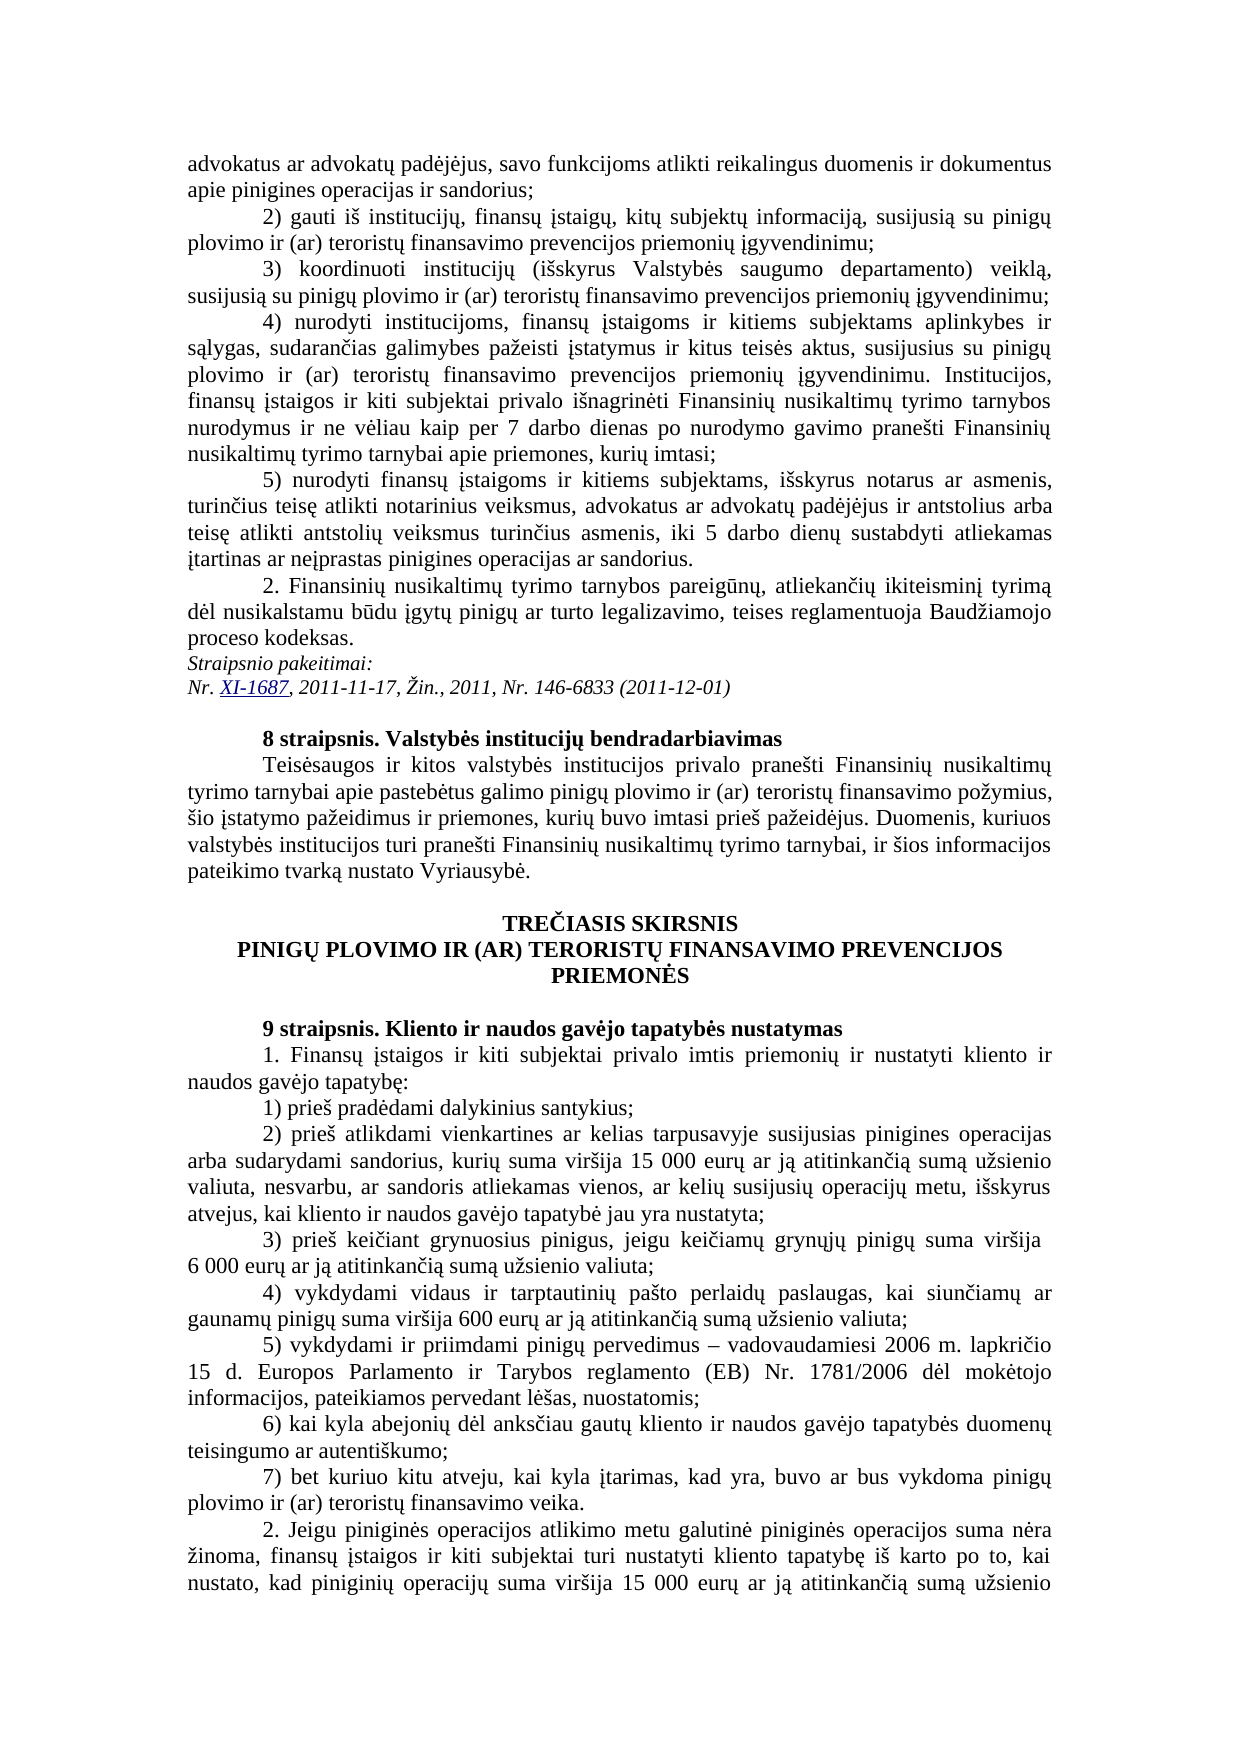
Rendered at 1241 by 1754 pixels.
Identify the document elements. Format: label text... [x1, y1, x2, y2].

text 2. Finansinių nusikaltimų tyrimo tarnybos pareigūnų, atliekančių ikiteisminį tyrimą dėl nusikalstamu būdu įgytų pinigų ar turto legalizavimo, teises reglamentuoja Baudžiamojo proceso kodeksas. [187, 572, 1053, 651]
text Nr. XI-1687, 2011-11-17, Žin., 2011, Nr. 146-6833 (2011-12-01) [187, 675, 1053, 699]
text Straipsnio pakeitimai: [187, 651, 1053, 675]
text advokatus ar advokatų padėjėjus, savo funkcijoms atlikti reikalingus duomenis ir dokumentus apie pinigines operacijas ir sandorius; [187, 150, 1053, 203]
text 1) prieš pradėdami dalykinius santykius; [187, 1094, 1053, 1121]
text 6) kai kyla abejonių dėl anksčiau gautų kliento ir naudos gavėjo tapatybės duomenų teisingumo ar autentiškumo; [187, 1410, 1053, 1463]
text 3) prieš keičiant grynuosius pinigus, jeigu keičiamų grynųjų pinigų suma viršija 6 000 eurų ar ją atitinkančią sumą užsienio valiuta; [187, 1226, 1053, 1279]
text 5) nurodyti finansų įstaigoms ir kitiems subjektams, išskyrus notarus ar asmenis, turinčius teisę atlikti notarinius veiksmus, advokatus ar advokatų padėjėjus ir antstolius arba teisę atlikti antstolių veiksmus turinčius asmenis, iki 5 darbo dienų sustabdyti atliekamas įtartinas ar neįprastas pinigines operacijas ar sandorius. [187, 466, 1053, 572]
text 4) nurodyti institucijoms, finansų įstaigoms ir kitiems subjektams aplinkybes ir sąlygas, sudarančias galimybes pažeisti įstatymus ir kitus teisės aktus, susijusius su pinigų plovimo ir (ar) teroristų finansavimo prevencijos priemonių įgyvendinimu. Institucijos, finansų įstaigos ir kiti subjektai privalo išnagrinėti Finansinių nusikaltimų tyrimo tarnybos nurodymus ir ne vėliau kaip per 7 darbo dienas po nurodymo gavimo pranešti Finansinių nusikaltimų tyrimo tarnybai apie priemones, kurių imtasi; [187, 308, 1053, 466]
text Teisėsaugos ir kitos valstybės institucijos privalo pranešti Finansinių nusikaltimų tyrimo tarnybai apie pastebėtus galimo pinigų plovimo ir (ar) teroristų finansavimo požymius, šio įstatymo pažeidimus ir priemones, kurių buvo imtasi prieš pažeidėjus. Duomenis, kuriuos valstybės institucijos turi pranešti Finansinių nusikaltimų tyrimo tarnybai, ir šios informacijos pateikimo tvarką nustato Vyriausybė. [187, 752, 1053, 883]
text 1. Finansų įstaigos ir kiti subjektai privalo imtis priemonių ir nustatyti kliento ir naudos gavėjo tapatybę: [187, 1041, 1053, 1094]
text 3) koordinuoti institucijų (išskyrus Valstybės saugumo departamento) veiklą, susijusią su pinigų plovimo ir (ar) teroristų finansavimo prevencijos priemonių įgyvendinimu; [187, 255, 1053, 308]
text 2. Jeigu piniginės operacijos atlikimo metu galutinė piniginės operacijos suma nėra žinoma, finansų įstaigos ir kiti subjektai turi nustatyti kliento tapatybę iš karto po to, kai nustato, kad piniginių operacijų suma viršija 15 000 eurų ar ją atitinkančią sumą užsienio [187, 1516, 1053, 1595]
text 4) vykdydami vidaus ir tarptautinių pašto perlaidų paslaugas, kai siunčiamų ar gaunamų pinigų suma viršija 600 eurų ar ją atitinkančią sumą užsienio valiuta; [187, 1279, 1053, 1331]
text 7) bet kuriuo kitu atveju, kai kyla įtarimas, kad yra, buvo ar bus vykdoma pinigų plovimo ir (ar) teroristų finansavimo veika. [187, 1463, 1053, 1516]
text 2) gauti iš institucijų, finansų įstaigų, kitų subjektų informaciją, susijusią su pinigų plovimo ir (ar) teroristų finansavimo prevencijos priemonių įgyvendinimu; [187, 203, 1053, 255]
text 8 straipsnis. Valstybės institucijų bendradarbiavimas [187, 725, 1053, 752]
text 2) prieš atlikdami vienkartines ar kelias tarpusavyje susijusias pinigines operacijas arba sudarydami sandorius, kurių suma viršija 15 000 eurų ar ją atitinkančią sumą užsienio valiuta, nesvarbu, ar sandoris atliekamas vienos, ar kelių susijusių operacijų metu, išskyrus atvejus, kai kliento ir naudos gavėjo tapatybė jau yra nustatyta; [187, 1121, 1053, 1226]
text 9 straipsnis. Kliento ir naudos gavėjo tapatybės nustatymas [187, 1015, 1053, 1041]
text PINIGŲ PLOVIMO IR (AR) TERORISTŲ FINANSAVIMO PREVENCIJOS PRIEMONĖS [187, 936, 1053, 989]
text 5) vykdydami ir priimdami pinigų pervedimus – vadovaudamiesi 2006 m. lapkričio 15 d. Europos Parlamento ir Tarybos reglamento (EB) Nr. 1781/2006 dėl mokėtojo informacijos, pateikiamos pervedant lėšas, nuostatomis; [187, 1331, 1053, 1410]
text TREČIASIS SKIRSNIS [187, 910, 1053, 936]
